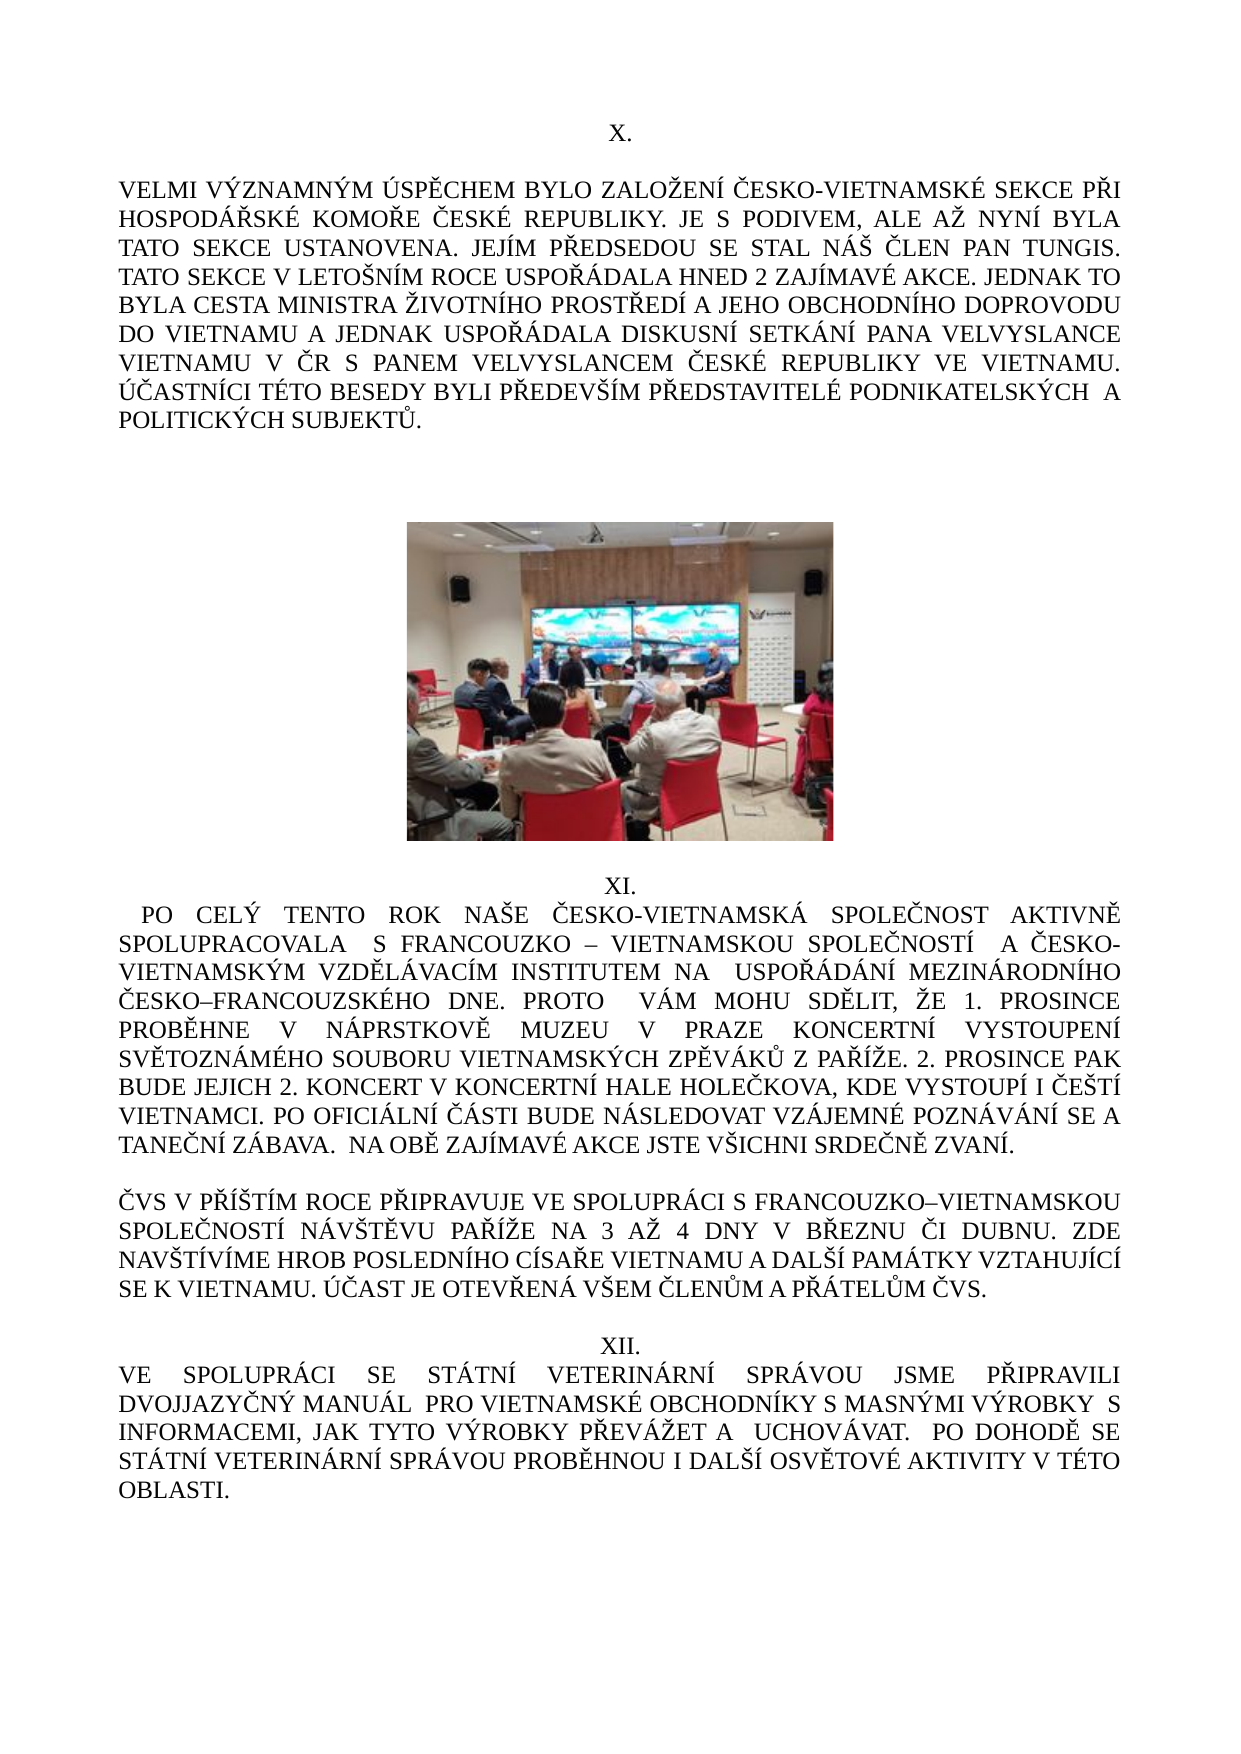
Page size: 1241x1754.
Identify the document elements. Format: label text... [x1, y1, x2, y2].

picture [406, 522, 834, 841]
text XI. [118, 871, 1122, 900]
text VE SPOLUPRÁCI SE STÁTNÍ VETERINÁRNÍ SPRÁVOU JSME PŘIPRAVILI DVOJJAZYČNÝ MANUÁL PRO VIETNAMSKÉ OBCHODNÍKY S MASNÝMI VÝROBKY S INFORMACEMI, JAK TYTO VÝROBKY PŘEVÁŽET A UCHOVÁVAT. PO DOHODĚ SE STÁTNÍ VETERINÁRNÍ SPRÁVOU PROBĚHNOU I DALŠÍ OSVĚTOVÉ AKTIVITY V TÉTO OBLASTI. [118, 1360, 1122, 1504]
text ČVS V PŘÍŠTÍM ROCE PŘIPRAVUJE VE SPOLUPRÁCI S FRANCOUZKO–VIETNAMSKOU SPOLEČNOSTÍ NÁVŠTĚVU PAŘÍŽE NA 3 AŽ 4 DNY V BŘEZNU ČI DUBNU. ZDE NAVŠTÍVÍME HROB POSLEDNÍHO CÍSAŘE VIETNAMU A DALŠÍ PAMÁTKY VZTAHUJÍCÍ SE K VIETNAMU. ÚČAST JE OTEVŘENÁ VŠEM ČLENŮM A PŘÁTELŮM ČVS. [118, 1187, 1122, 1302]
text XII. [118, 1331, 1122, 1360]
text VELMI VÝZNAMNÝM ÚSPĚCHEM BYLO ZALOŽENÍ ČESKO-VIETNAMSKÉ SEKCE PŘI HOSPODÁŘSKÉ KOMOŘE ČESKÉ REPUBLIKY. JE S PODIVEM, ALE AŽ NYNÍ BYLA TATO SEKCE USTANOVENA. JEJÍM PŘEDSEDOU SE STAL NÁŠ ČLEN PAN TUNGIS. TATO SEKCE V LETOŠNÍM ROCE USPOŘÁDALA HNED 2 ZAJÍMAVÉ AKCE. JEDNAK TO BYLA CESTA MINISTRA ŽIVOTNÍHO PROSTŘEDÍ A JEHO OBCHODNÍHO DOPROVODU DO VIETNAMU A JEDNAK USPOŘÁDALA DISKUSNÍ SETKÁNÍ PANA VELVYSLANCE VIETNAMU V ČR S PANEM VELVYSLANCEM ČESKÉ REPUBLIKY VE VIETNAMU. ÚČASTNÍCI TÉTO BESEDY BYLI PŘEDEVŠÍM PŘEDSTAVITELÉ PODNIKATELSKÝCH A POLITICKÝCH SUBJEKTŮ. [118, 176, 1122, 434]
text X. [118, 118, 1122, 147]
text PO CELÝ TENTO ROK NAŠE ČESKO-VIETNAMSKÁ SPOLEČNOST AKTIVNĚ SPOLUPRACOVALA S FRANCOUZKO – VIETNAMSKOU SPOLEČNOSTÍ A ČESKO-VIETNAMSKÝM VZDĚLÁVACÍM INSTITUTEM NA USPOŘÁDÁNÍ MEZINÁRODNÍHO ČESKO–FRANCOUZSKÉHO DNE. PROTO VÁM MOHU SDĚLIT, ŽE 1. PROSINCE PROBĚHNE V NÁPRSTKOVĚ MUZEU V PRAZE KONCERTNÍ VYSTOUPENÍ SVĚTOZNÁMÉHO SOUBORU VIETNAMSKÝCH ZPĚVÁKŮ Z PAŘÍŽE. 2. PROSINCE PAK BUDE JEJICH 2. KONCERT V KONCERTNÍ HALE HOLEČKOVA, KDE VYSTOUPÍ I ČEŠTÍ VIETNAMCI. PO OFICIÁLNÍ ČÁSTI BUDE NÁSLEDOVAT VZÁJEMNÉ POZNÁVÁNÍ SE A TANEČNÍ ZÁBAVA. NA OBĚ ZAJÍMAVÉ AKCE JSTE VŠICHNI SRDEČNĚ ZVANÍ. [118, 900, 1122, 1159]
